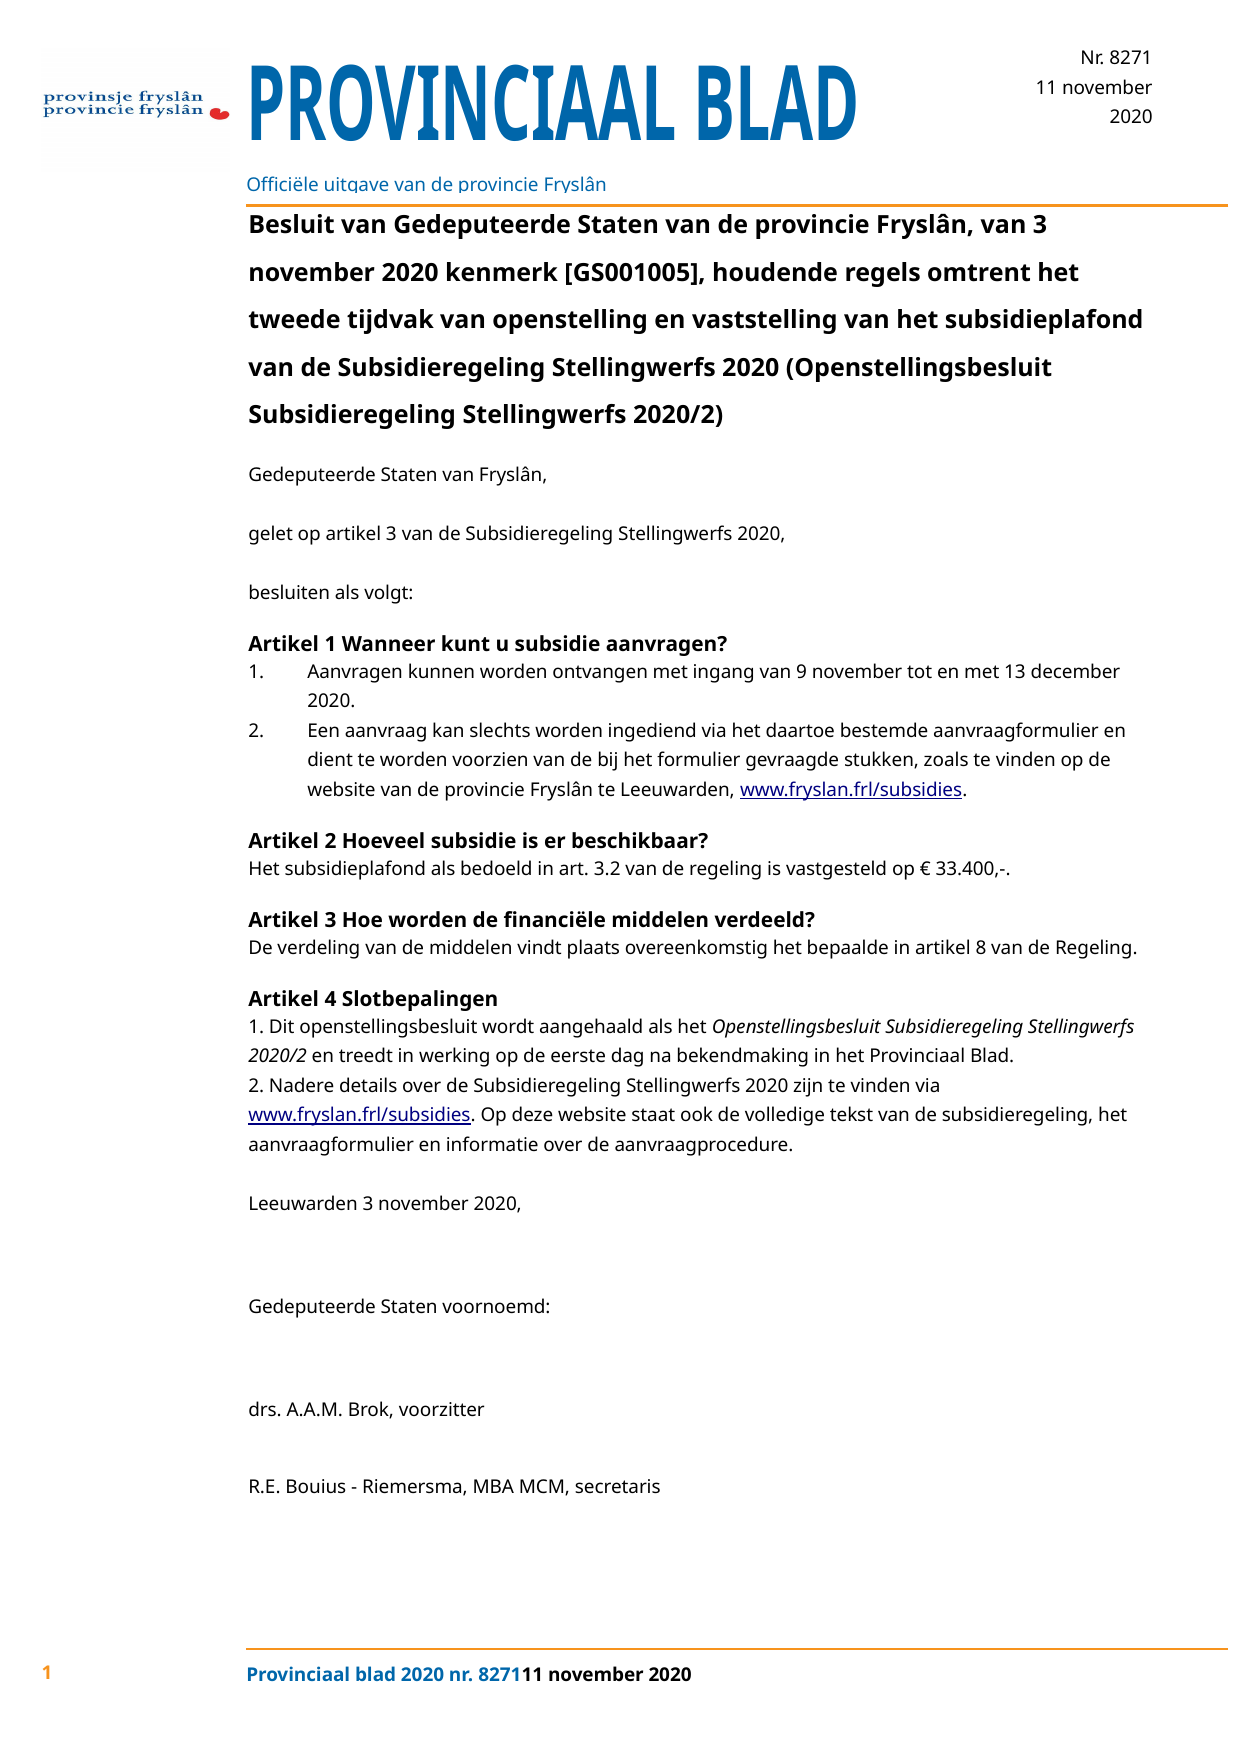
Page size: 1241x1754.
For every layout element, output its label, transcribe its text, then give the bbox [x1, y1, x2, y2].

text Gedeputeerde Staten van Fryslân, [248, 461, 1152, 486]
text drs. A.A.M. Brok, voorzitter [248, 1396, 1152, 1422]
text Artikel 2 Hoeveel subsidie is er beschikbaar? [248, 827, 1152, 855]
text Besluit van Gedeputeerde Staten van de provincie Fryslân, van 3 november 2020 kenmerk [GS001005], houdende regels omtrent het tweede tijdvak van openstelling en vaststelling van het subsidieplafond van de Subsidieregeling Stellingwerfs 2020 (Openstellingsbesluit Subsidieregeling Stellingwerfs 2020/2) [248, 207, 1152, 431]
text Gedeputeerde Staten voornoemd: [248, 1293, 1152, 1319]
list Aanvragen kunnen worden ontvangen met ingang van 9 november tot en met 13 december 2020. [248, 658, 1152, 713]
text 2. Nadere details over de Subsidieregeling Stellingwerfs 2020 zijn te vinden via www.fryslan.frl/subsidies. Op deze website staat ook de volledige tekst van de subsidieregeling, het aanvraagformulier en informatie over de aanvraagprocedure. [248, 1072, 1152, 1157]
picture [41, 47, 231, 172]
text De verdeling van de middelen vindt plaats overeenkomstig het bepaalde in artikel 8 van de Regeling. [248, 934, 1152, 960]
text Artikel 4 Slotbepalingen [248, 984, 1152, 1013]
text Artikel 3 Hoe worden de financiële middelen verdeeld? [248, 906, 1152, 934]
text gelet op artikel 3 van de Subsidieregeling Stellingwerfs 2020, [248, 520, 1152, 546]
text Het subsidieplafond als bedoeld in art. 3.2 van de regeling is vastgesteld op € 33.400,-. [248, 855, 1152, 881]
list Een aanvraag kan slechts worden ingediend via het daartoe bestemde aanvraagformulier en dient te worden voorzien van de bij het formulier gevraagde stukken, zoals te vinden op de website van de provincie Fryslân te Leeuwarden, www.fryslan.frl/subsidies. [248, 717, 1152, 802]
text Artikel 1 Wanneer kunt u subsidie aanvragen? [248, 629, 1152, 658]
text R.E. Bouius - Riemersma, MBA MCM, secretaris [248, 1473, 1152, 1499]
text 1. Dit openstellingsbesluit wordt aangehaald als het Openstellingsbesluit Subsidieregeling Stellingwerfs 2020/2 en treedt in werking op de eerste dag na bekendmaking in het Provinciaal Blad. [248, 1013, 1152, 1068]
text Leeuwarden 3 november 2020, [248, 1190, 1152, 1216]
text besluiten als volgt: [248, 579, 1152, 605]
